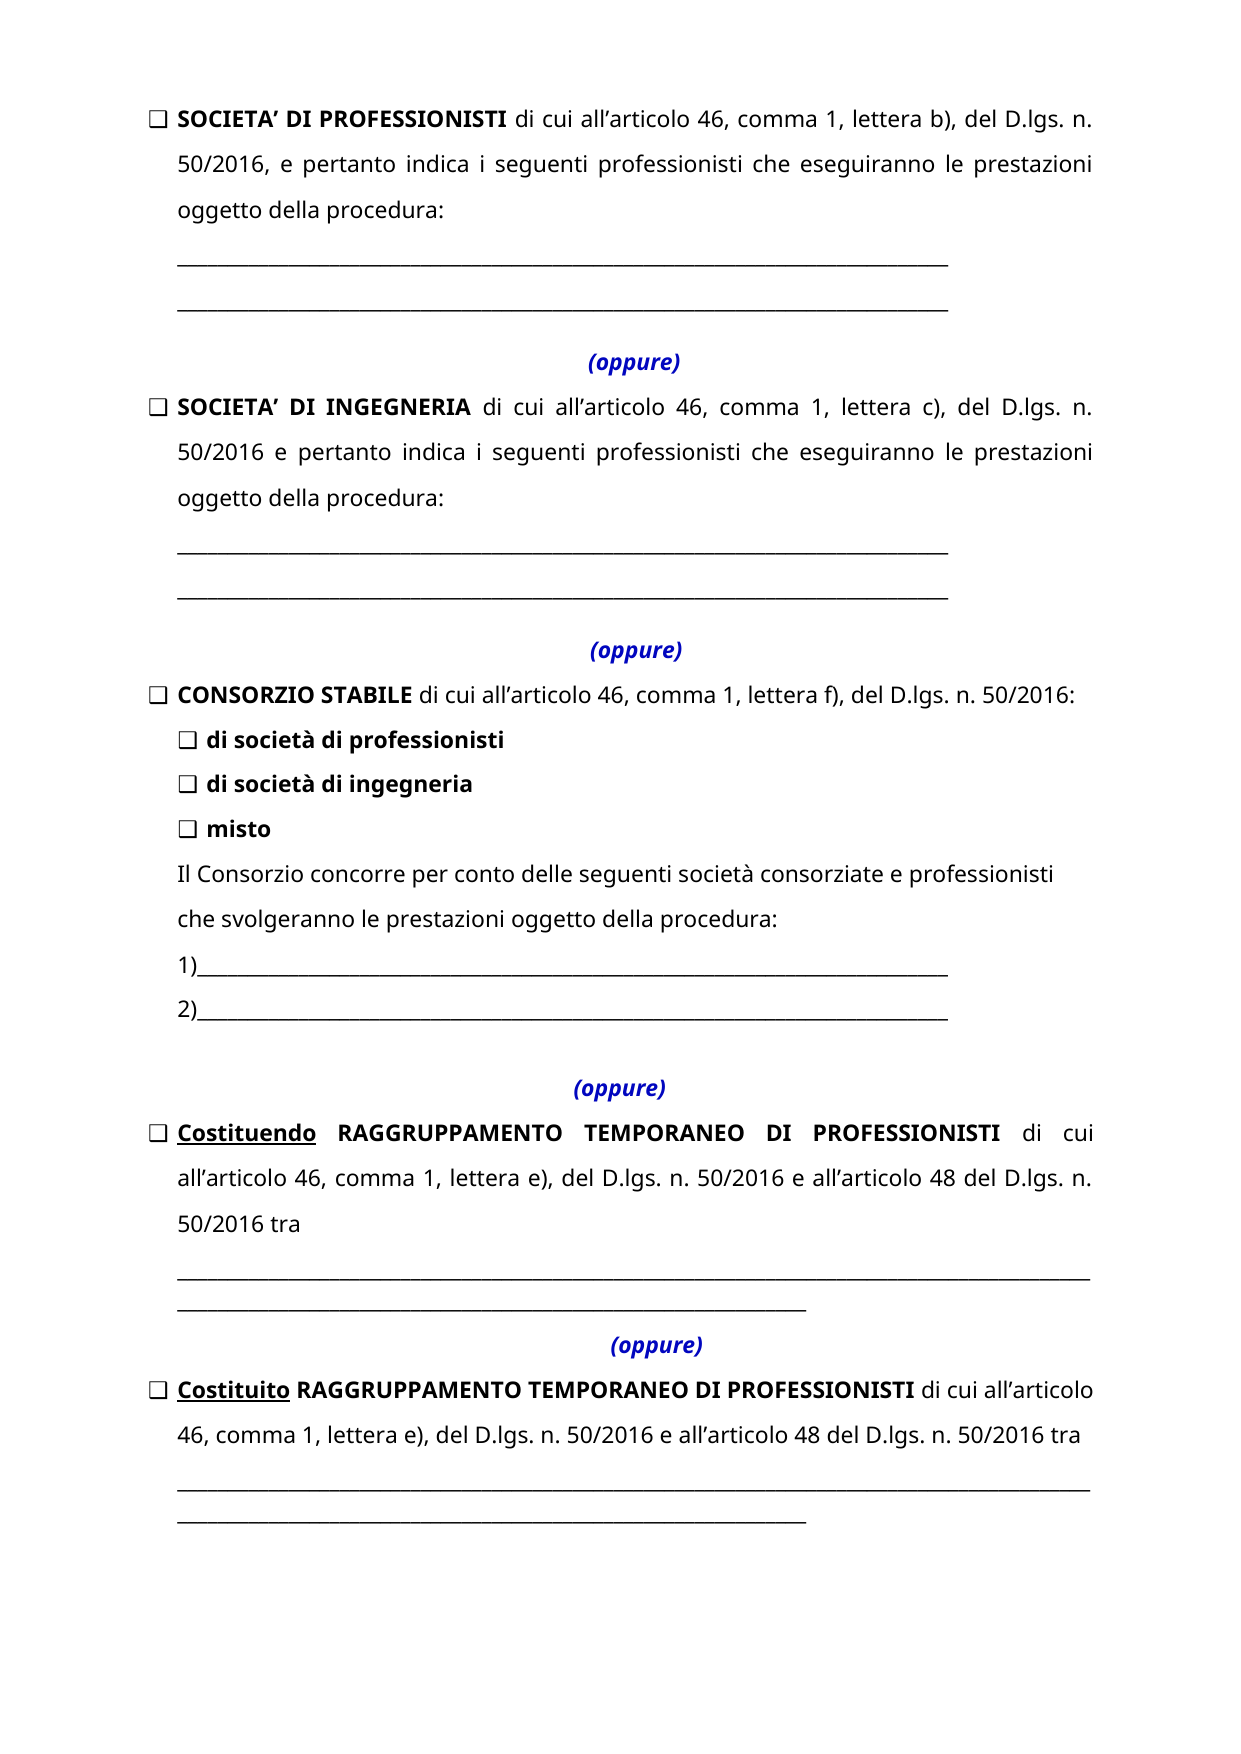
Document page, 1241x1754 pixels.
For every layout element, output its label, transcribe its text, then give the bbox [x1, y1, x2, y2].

text 2)__________________________________________________________________________ [177, 993, 1094, 1024]
list SOCIETA’ DI PROFESSIONISTI di cui all’articolo 46, comma 1, lettera b), del D.lgs. n. 50/2016, e pertanto indica i seguenti professionisti che eseguiranno le prestazioni oggetto della procedura: [148, 103, 1094, 225]
text ________________________________________________________________________________________________________________________________________________________ [177, 1464, 1094, 1527]
text (oppure) [610, 1329, 1094, 1360]
text (oppure) [148, 346, 1123, 377]
text (oppure) [148, 1072, 1094, 1103]
text ________________________________________________________________________________________________________________________________________________________ [177, 1253, 1094, 1316]
text (oppure) [148, 634, 1127, 666]
list di società di professionisti [177, 724, 1094, 755]
list CONSORZIO STABILE di cui all’articolo 46, comma 1, lettera f), del D.lgs. n. 50/2016: [148, 679, 1094, 710]
text ____________________________________________________________________________ [177, 239, 1094, 270]
list Costituendo RAGGRUPPAMENTO TEMPORANEO DI PROFESSIONISTI di cui all’articolo 46, comma 1, lettera e), del D.lgs. n. 50/2016 e all’articolo 48 del D.lgs. n. 50/2016 tra [148, 1117, 1094, 1239]
text Il Consorzio concorre per conto delle seguenti società consorziate e professionisti che svolgeranno le prestazioni oggetto della procedura: [177, 858, 1092, 934]
list di società di ingegneria [177, 768, 1094, 800]
list SOCIETA’ DI INGEGNERIA di cui all’articolo 46, comma 1, lettera c), del D.lgs. n. 50/2016 e pertanto indica i seguenti professionisti che eseguiranno le prestazioni oggetto della procedura: [148, 391, 1094, 513]
text ____________________________________________________________________________ [177, 284, 1094, 315]
text ____________________________________________________________________________ [177, 572, 1094, 603]
list misto [177, 813, 1094, 844]
text 1)__________________________________________________________________________ [177, 949, 1094, 980]
list Costituito RAGGRUPPAMENTO TEMPORANEO DI PROFESSIONISTI di cui all’articolo 46, comma 1, lettera e), del D.lgs. n. 50/2016 e all’articolo 48 del D.lgs. n. 50/2016 tra [148, 1374, 1094, 1450]
text ____________________________________________________________________________ [177, 527, 1094, 558]
